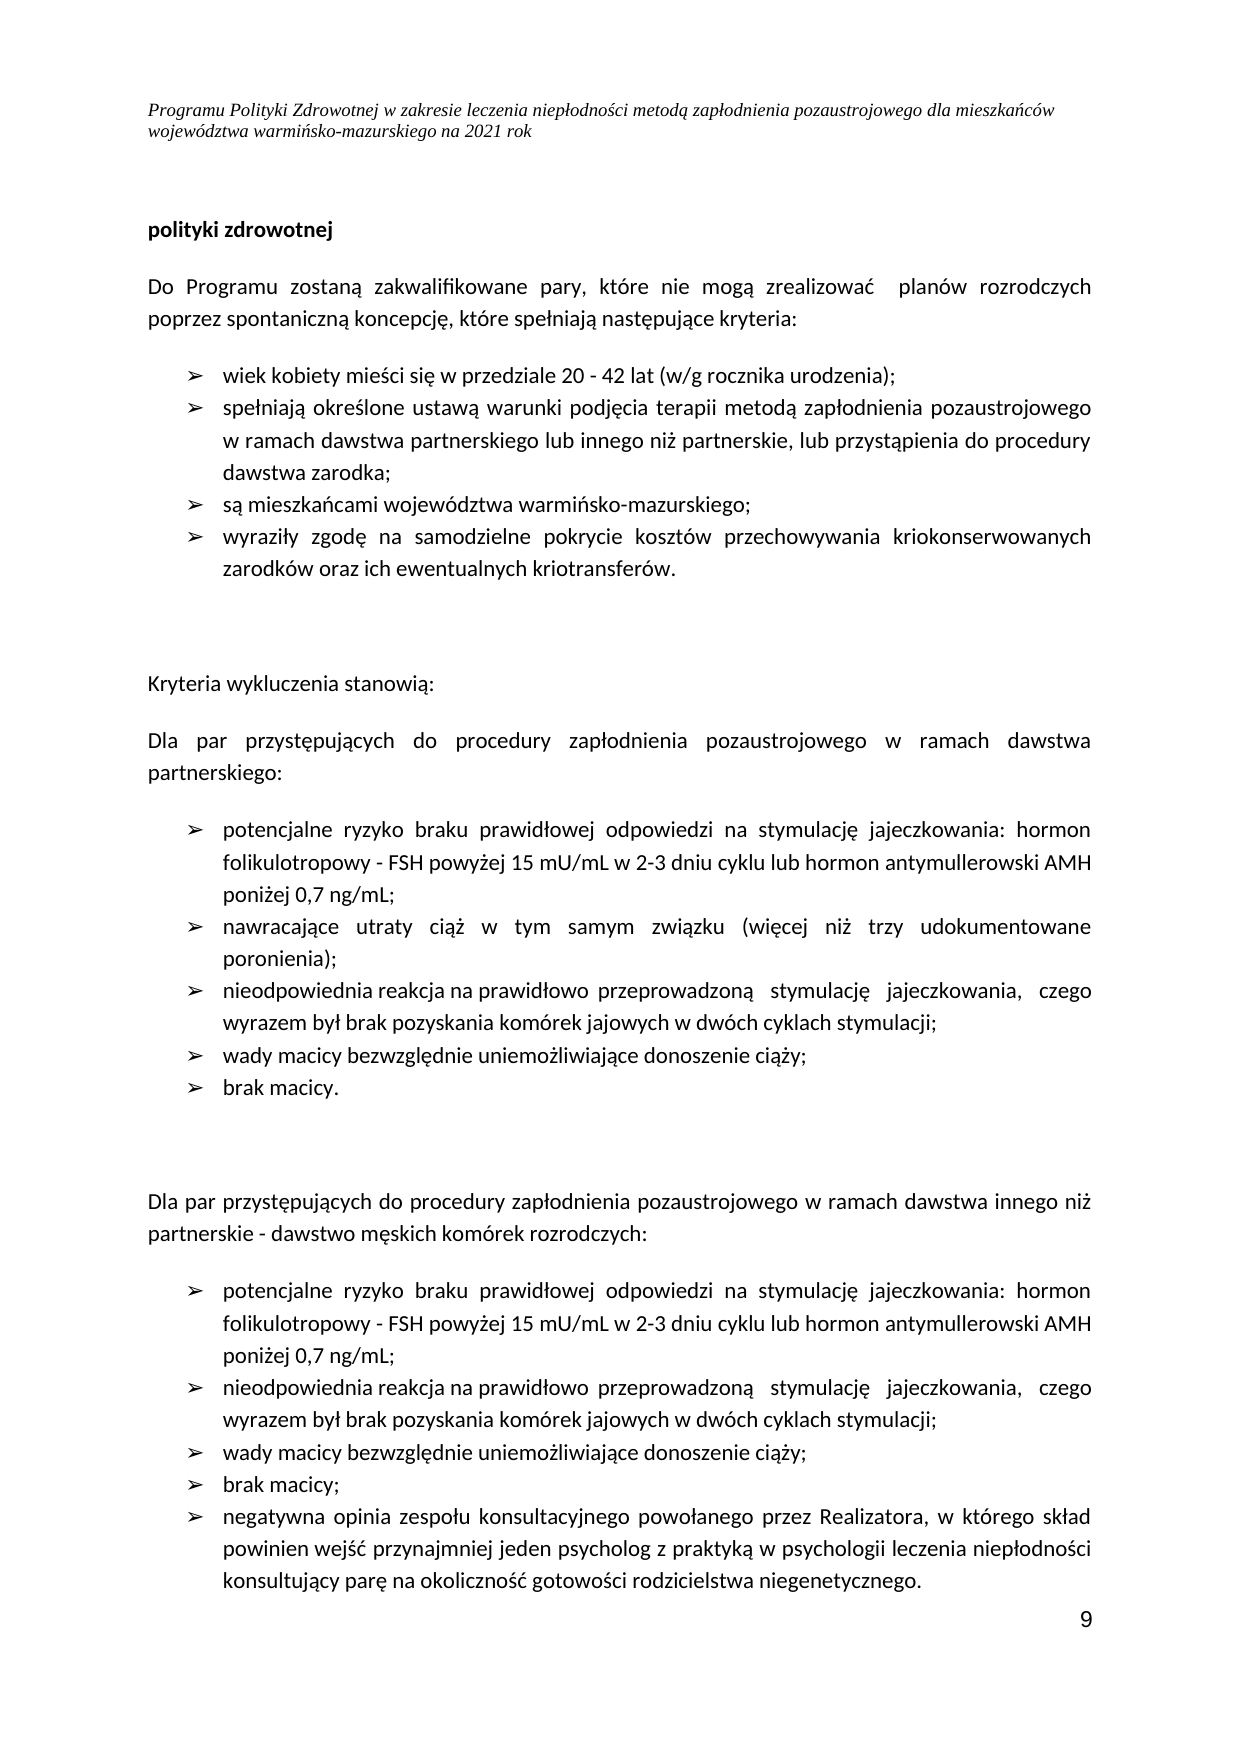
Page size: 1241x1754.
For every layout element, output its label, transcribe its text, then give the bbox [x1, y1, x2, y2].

list nieodpowiednia reakcja na prawidłowo przeprowadzoną stymulację jajeczkowania, czego wyrazem był brak pozyskania komórek jajowych w dwóch cyklach stymulacji; [185, 1373, 1093, 1433]
text Dla par przystępujących do procedury zapłodnienia pozaustrojowego w ramach dawstwa innego niż partnerskie - dawstwo męskich komórek rozrodczych: [148, 1187, 1093, 1247]
text Do Programu zostaną zakwalifikowane pary, które nie mogą zrealizować planów rozrodczych poprzez spontaniczną koncepcję, które spełniają następujące kryteria: [148, 272, 1093, 332]
list potencjalne ryzyko braku prawidłowej odpowiedzi na stymulację jajeczkowania: hormon folikulotropowy - FSH powyżej 15 mU/mL w 2-3 dniu cyklu lub hormon antymullerowski AMH poniżej 0,7 ng/mL; [185, 815, 1093, 908]
list brak macicy; [185, 1470, 1093, 1498]
list nawracające utraty ciąż w tym samym związku (więcej niż trzy udokumentowane poronienia); [185, 912, 1093, 972]
list wyraziły zgodę na samodzielne pokrycie kosztów przechowywania kriokonserwowanych zarodków oraz ich ewentualnych kriotransferów. [185, 522, 1093, 615]
text Kryteria wykluczenia stanowią: [148, 669, 1093, 697]
list potencjalne ryzyko braku prawidłowej odpowiedzi na stymulację jajeczkowania: hormon folikulotropowy - FSH powyżej 15 mU/mL w 2-3 dniu cyklu lub hormon antymullerowski AMH poniżej 0,7 ng/mL; [185, 1277, 1093, 1369]
list są mieszkańcami województwa warmińsko-mazurskiego; [185, 490, 1093, 518]
list nieodpowiednia reakcja na prawidłowo przeprowadzoną stymulację jajeczkowania, czego wyrazem był brak pozyskania komórek jajowych w dwóch cyklach stymulacji; [185, 976, 1093, 1037]
list wady macicy bezwzględnie uniemożliwiające donoszenie ciąży; [185, 1438, 1093, 1466]
list spełniają określone ustawą warunki podjęcia terapii metodą zapłodnienia pozaustrojowego w ramach dawstwa partnerskiego lub innego niż partnerskie, lub przystąpienia do procedury dawstwa zarodka; [185, 393, 1093, 486]
list brak macicy. [185, 1073, 1093, 1133]
list wiek kobiety mieści się w przedziale 20 - 42 lat (w/g rocznika urodzenia); [185, 361, 1093, 389]
text Dla par przystępujących do procedury zapłodnienia pozaustrojowego w ramach dawstwa partnerskiego: [148, 726, 1093, 786]
list wady macicy bezwzględnie uniemożliwiające donoszenie ciąży; [185, 1041, 1093, 1069]
list negatywna opinia zespołu konsultacyjnego powołanego przez Realizatora, w którego skład powinien wejść przynajmniej jeden psycholog z praktyką w psychologii leczenia niepłodności konsultujący parę na okoliczność gotowości rodzicielstwa niegenetycznego. [185, 1502, 1093, 1594]
text polityki zdrowotnej [148, 215, 1093, 243]
